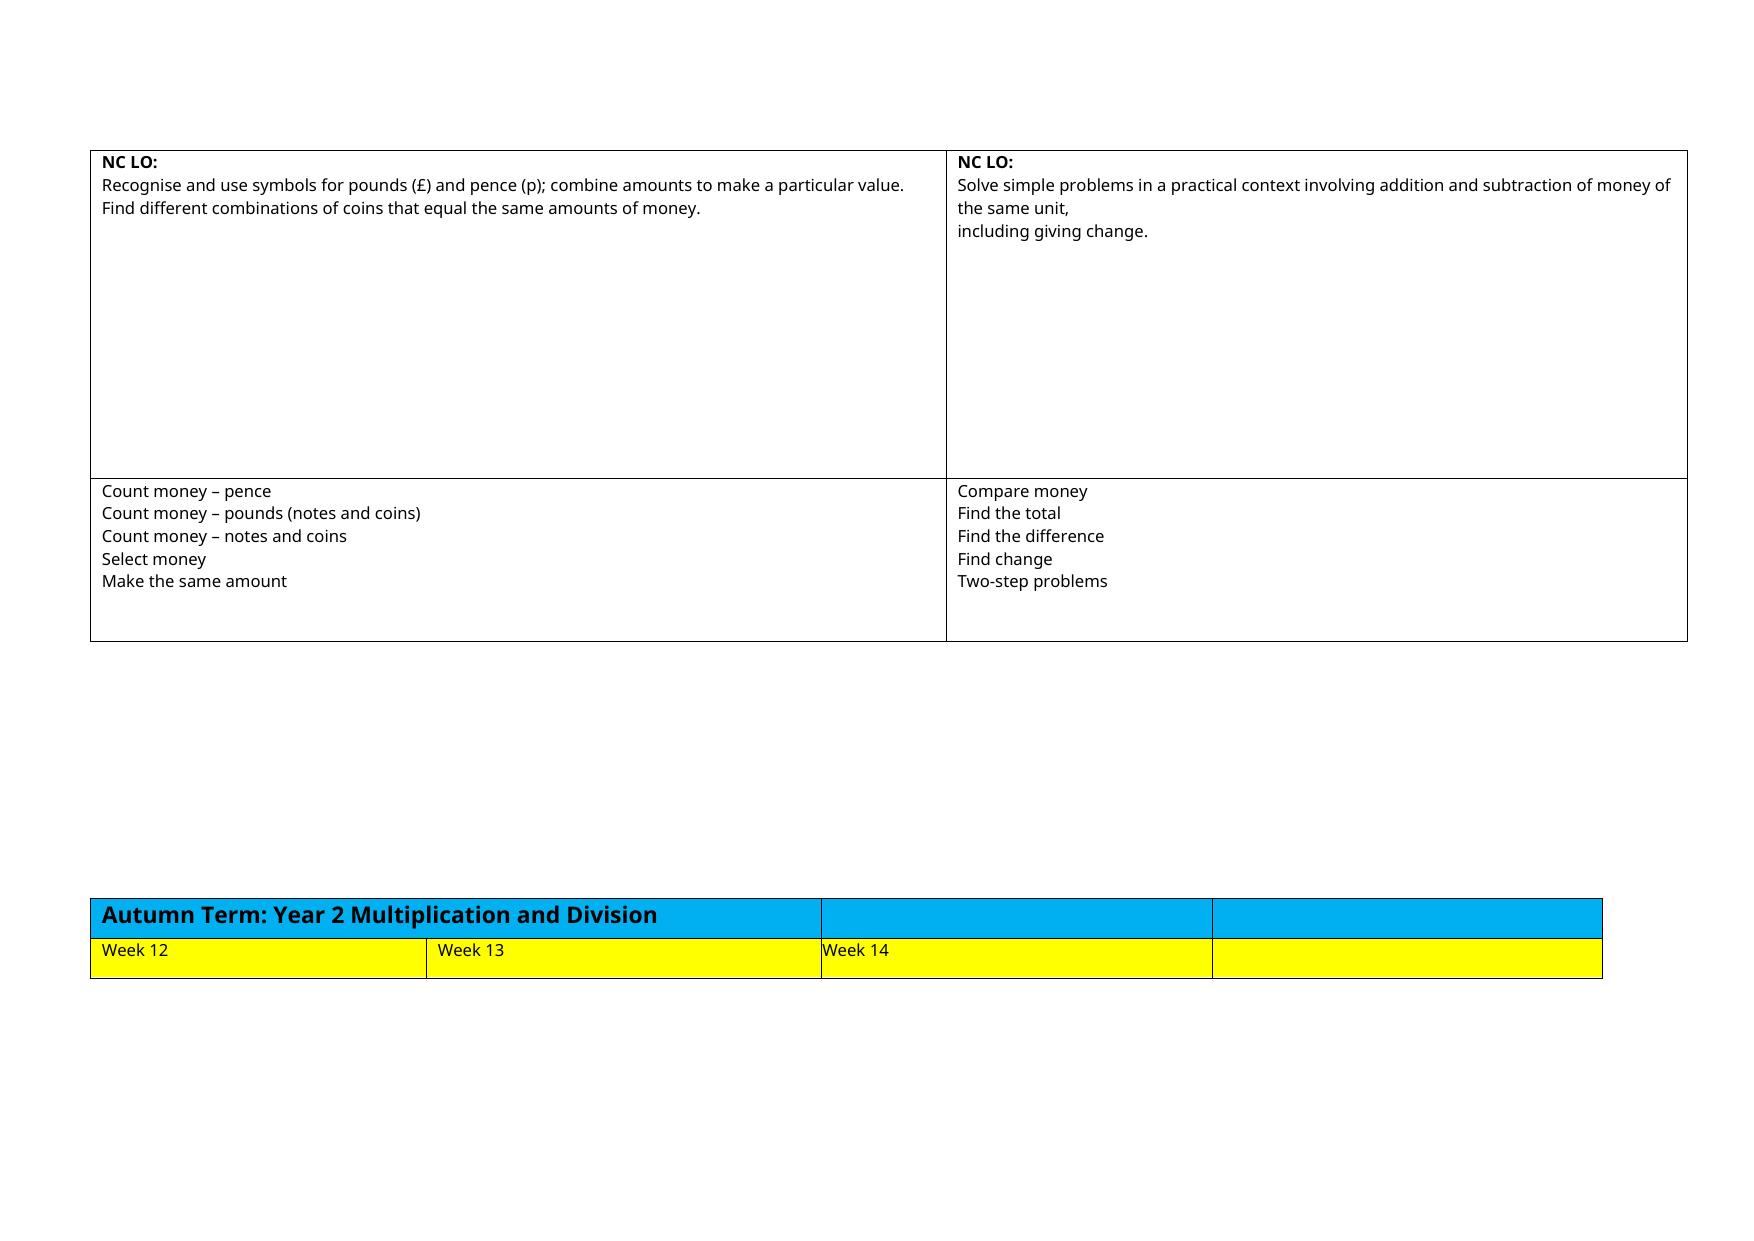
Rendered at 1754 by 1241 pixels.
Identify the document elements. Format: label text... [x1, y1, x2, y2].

table_cell Count money – pence Count money – pounds (notes and coins) Count money – notes and coins Select money Make the same amount [91, 479, 946, 641]
table_cell Compare money Find the total Find the difference Find change Two-step problems [947, 479, 1687, 641]
table_header [822, 899, 1212, 938]
table_cell Week 12 [91, 939, 426, 977]
table_cell Week 13 [427, 939, 821, 977]
table_header [1213, 899, 1602, 938]
table_cell Week 14 [822, 939, 1212, 977]
table_header Autumn Term: Year 2 Multiplication and Division [91, 899, 821, 938]
table_cell NC LO: Recognise and use symbols for pounds (£) and pence (p); combine amounts to make a particular value. Find different combinations of coins that equal the same amounts of money. [91, 151, 946, 478]
table_cell [1213, 939, 1602, 977]
table_cell NC LO: Solve simple problems in a practical context involving addition and subtraction of money of the same unit, including giving change. [947, 151, 1687, 478]
